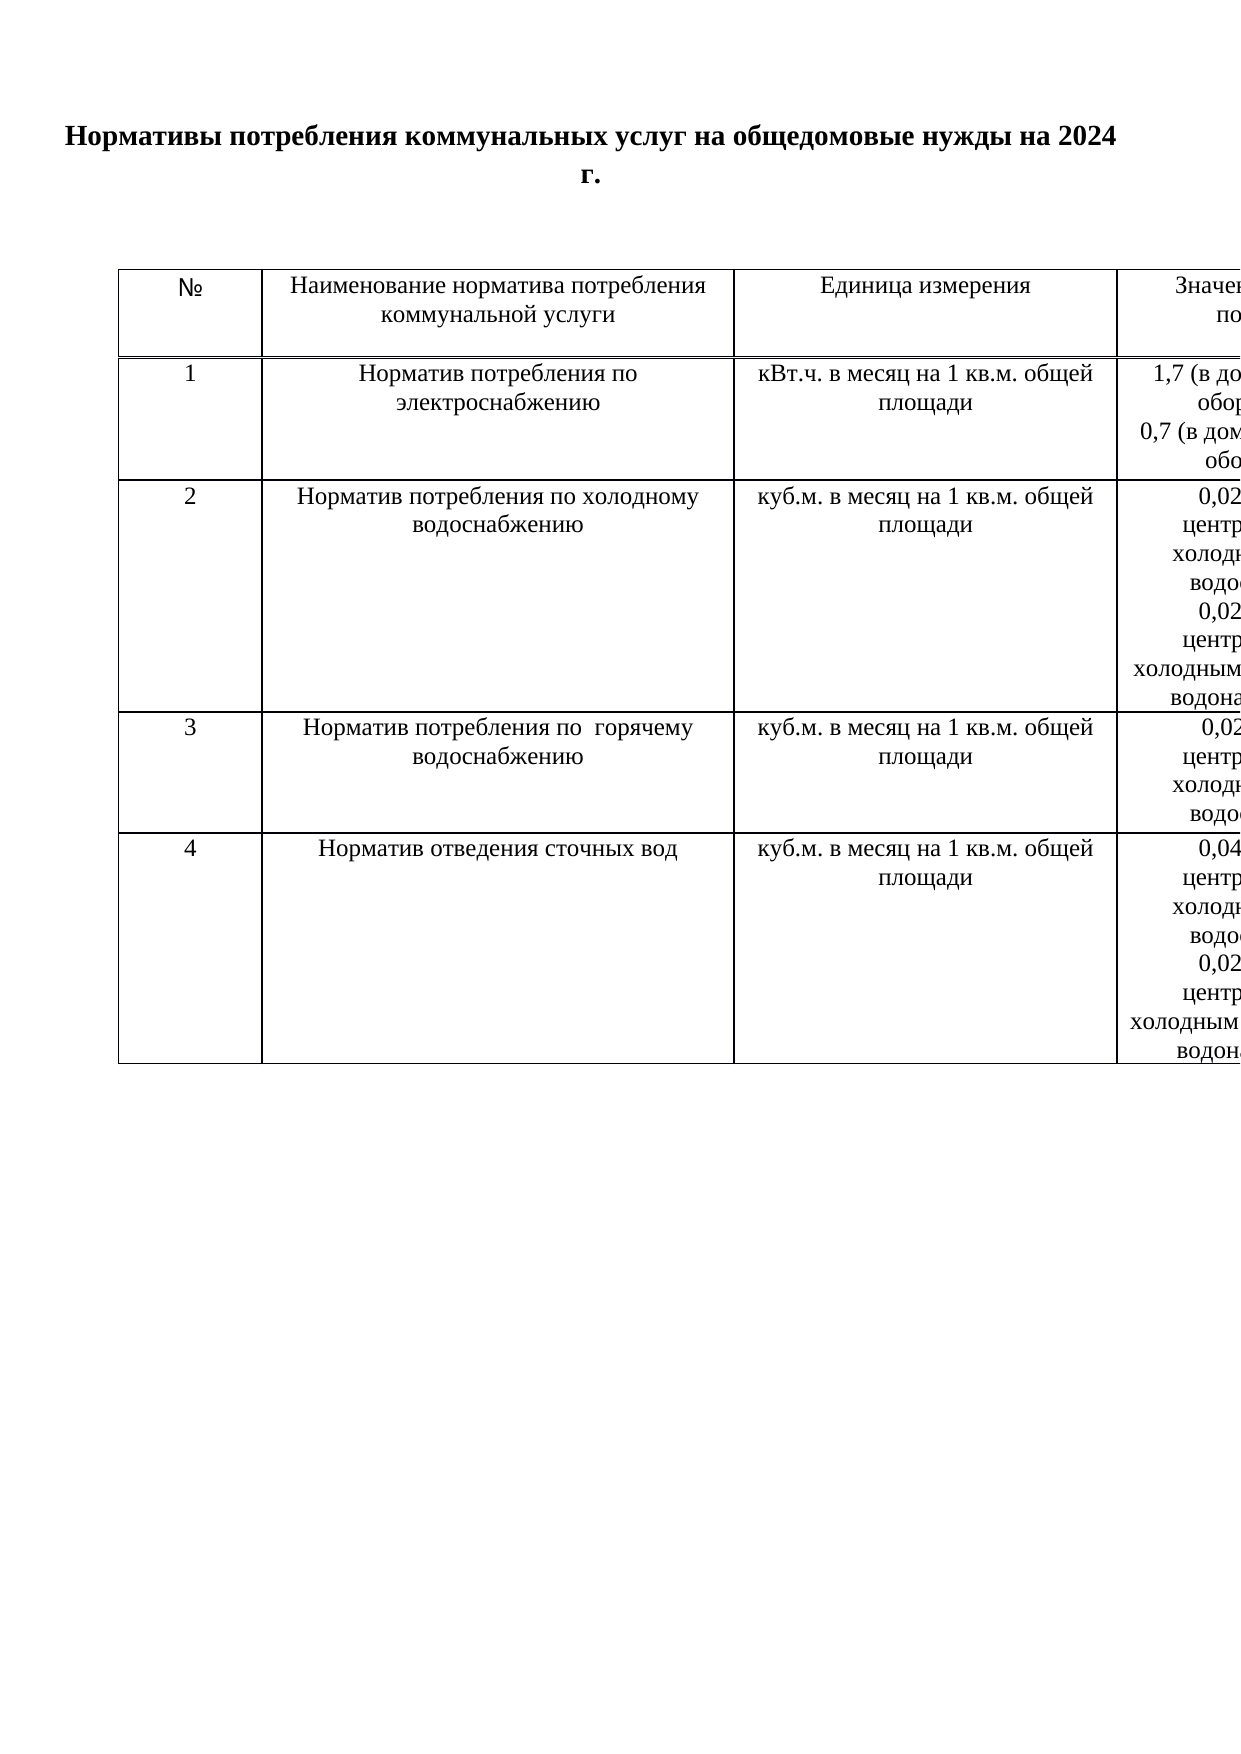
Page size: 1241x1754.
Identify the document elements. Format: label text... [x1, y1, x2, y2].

table_cell 0,022(в домах с централизованным холодным и горячим водоснабжением) [1118, 713, 1240, 832]
table_cell 1 [119, 359, 261, 479]
table_cell куб.м. в месяц на 1 кв.м. общей площади [735, 481, 1116, 711]
text Нормативы потребления коммунальных услуг на общедомовые нужды на 2024 г. [59, 118, 1122, 190]
table_cell кВт.ч. в месяц на 1 кв.м. общей площади [735, 359, 1116, 479]
table_cell 2 [119, 481, 261, 711]
table_cell Норматив отведения сточных вод [263, 834, 733, 1063]
table_cell 3 [119, 713, 261, 832]
table_cell Норматив потребления по холодному водоснабжению [263, 481, 733, 711]
table_cell 0,044 (в домах с централизованным холодным и горячим водоснабжением) 0,028 (в домах с централизованным холодным водоснабжением, водонагревателями) [1118, 834, 1240, 1063]
table_cell 1,7 (в домах с лифтовым оборудованием) 0,7 (в домах без лифтового оборудования) [1118, 359, 1240, 479]
table_header Наименование норматива потребления коммунальной услуги [263, 270, 733, 356]
table_cell куб.м. в месяц на 1 кв.м. общей площади [735, 834, 1116, 1063]
table_cell Норматив потребления по горячему водоснабжению [263, 713, 733, 832]
table_cell Норматив потребления по электроснабжению [263, 359, 733, 479]
table_header № [119, 270, 261, 356]
table_cell 0,022 (в домах с централизованным холодным и горячим водоснабжением) 0,028 (в домах с централизованным холодным водоснабжением, водонагревателями)_ [1118, 481, 1240, 711]
table_cell куб.м. в месяц на 1 кв.м. общей площади [735, 713, 1116, 832]
table_cell 4 [119, 834, 261, 1063]
table_header Единица измерения [735, 270, 1116, 356]
table_header Значение норматива потребления [1118, 270, 1240, 356]
